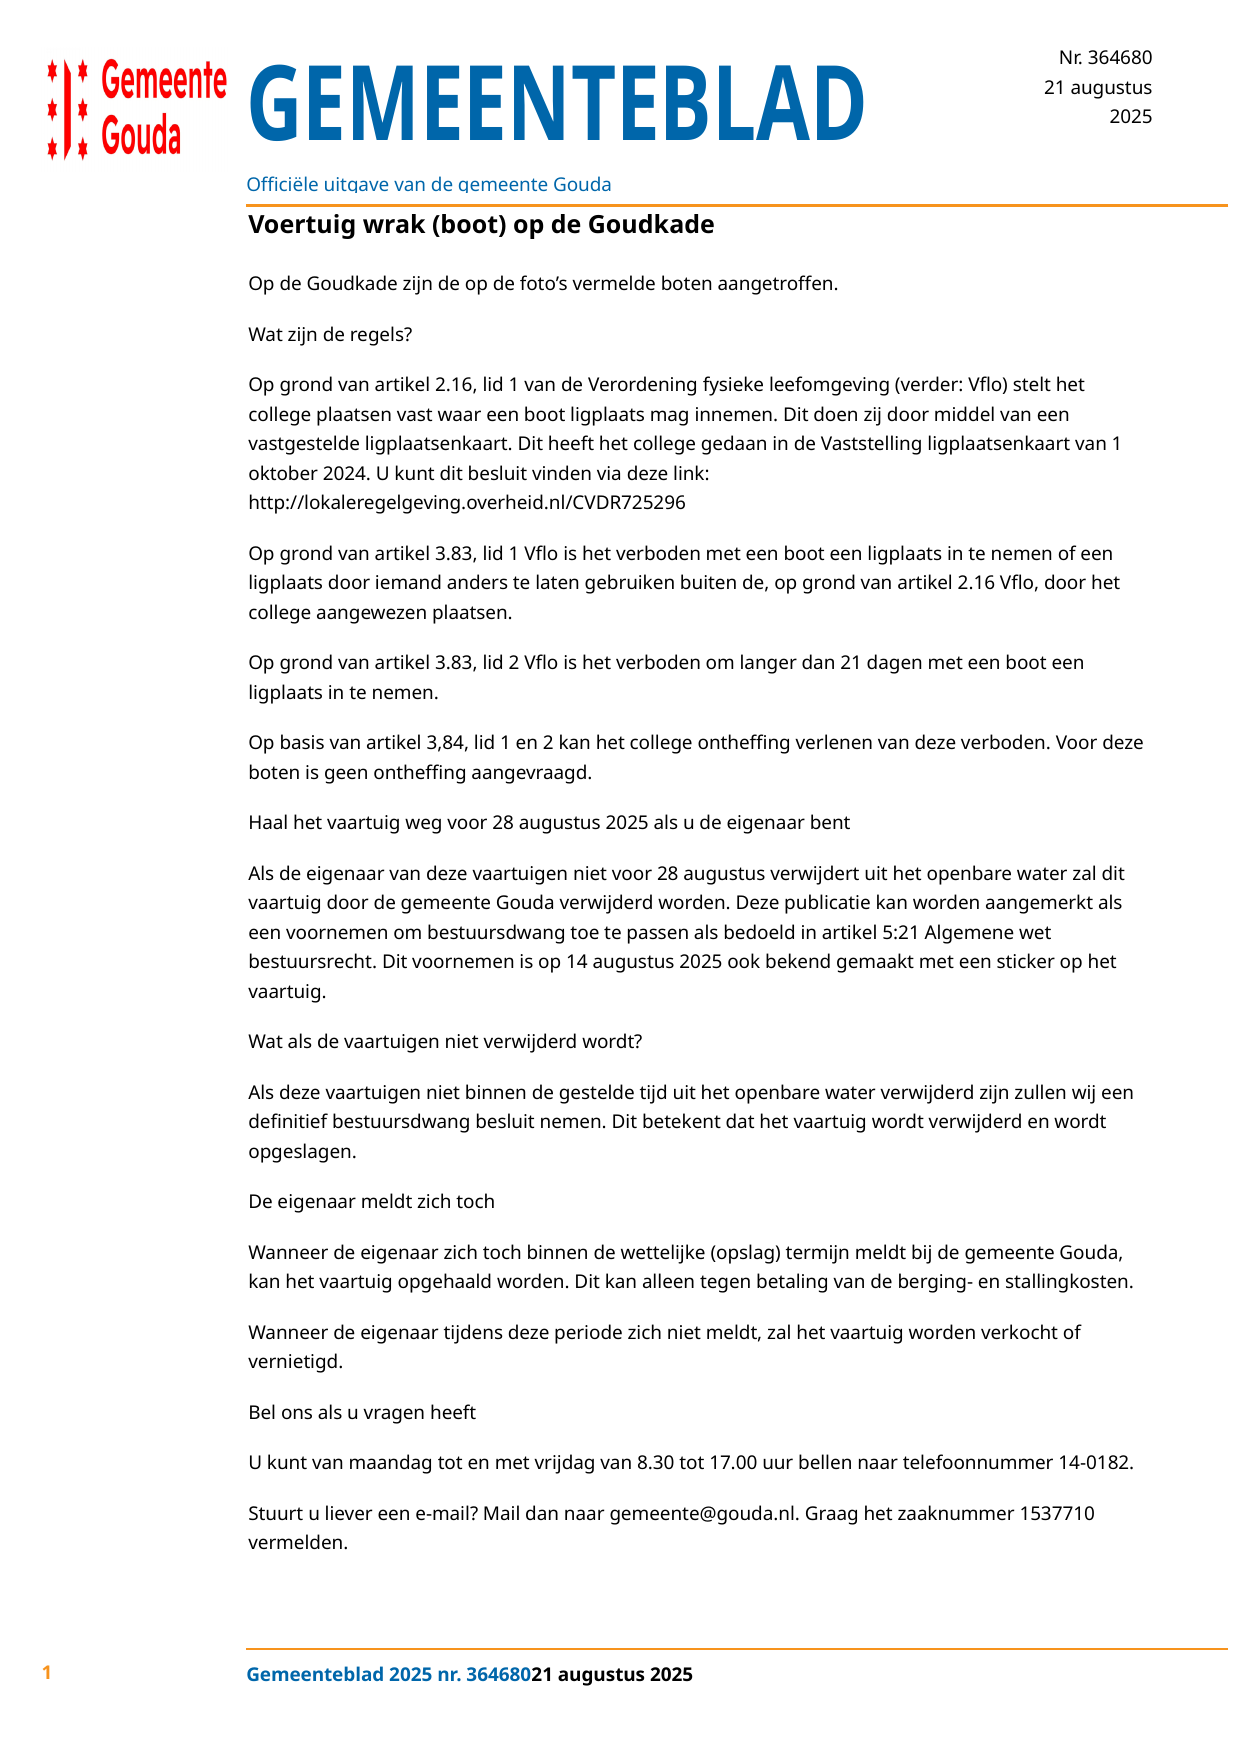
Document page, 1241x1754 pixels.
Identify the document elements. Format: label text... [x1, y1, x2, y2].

text Voertuig wrak (boot) op de Goudkade [248, 207, 1152, 241]
text Op grond van artikel 3.83, lid 1 Vflo is het verboden met een boot een ligplaats in te nemen of een ligplaats door iemand anders te laten gebruiken buiten de, op grond van artikel 2.16 Vflo, door het college aangewezen plaatsen. [248, 540, 1152, 625]
text Wanneer de eigenaar tijdens deze periode zich niet meldt, zal het vaartuig worden verkocht of vernietigd. [248, 1319, 1152, 1374]
text Als de eigenaar van deze vaartuigen niet voor 28 augustus verwijdert uit het openbare water zal dit vaartuig door de gemeente Gouda verwijderd worden. Deze publicatie kan worden aangemerkt als een voornemen om bestuursdwang toe te passen als bedoeld in artikel 5:21 Algemene wet bestuursrecht. Dit voornemen is op 14 augustus 2025 ook bekend gemaakt met een sticker op het vaartuig. [248, 860, 1152, 1004]
text Haal het vaartuig weg voor 28 augustus 2025 als u de eigenaar bent [248, 809, 1152, 835]
text Wat als de vaartuigen niet verwijderd wordt? [248, 1029, 1152, 1054]
text Op basis van artikel 3,84, lid 1 en 2 kan het college ontheffing verlenen van deze verboden. Voor deze boten is geen ontheffing aangevraagd. [248, 729, 1152, 785]
text Wat zijn de regels? [248, 321, 1152, 346]
text Bel ons als u vragen heeft [248, 1399, 1152, 1425]
text Wanneer de eigenaar zich toch binnen de wettelijke (opslag) termijn meldt bij de gemeente Gouda, kan het vaartuig opgehaald worden. Dit kan alleen tegen betaling van de berging- en stallingkosten. [248, 1239, 1152, 1294]
picture [41, 47, 231, 172]
text Stuurt u liever een e-mail? Mail dan naar gemeente@gouda.nl. Graag het zaaknummer 1537710 vermelden. [248, 1500, 1152, 1555]
text Op de Goudkade zijn de op de foto’s vermelde boten aangetroffen. [248, 270, 1152, 296]
text U kunt van maandag tot en met vrijdag van 8.30 tot 17.00 uur bellen naar telefoonnummer 14-0182. [248, 1449, 1152, 1475]
text De eigenaar meldt zich toch [248, 1189, 1152, 1214]
text Op grond van artikel 3.83, lid 2 Vflo is het verboden om langer dan 21 dagen met een boot een ligplaats in te nemen. [248, 649, 1152, 705]
text Als deze vaartuigen niet binnen de gestelde tijd uit het openbare water verwijderd zijn zullen wij een definitief bestuursdwang besluit nemen. Dit betekent dat het vaartuig wordt verwijderd en wordt opgeslagen. [248, 1079, 1152, 1164]
text Op grond van artikel 2.16, lid 1 van de Verordening fysieke leefomgeving (verder: Vflo) stelt het college plaatsen vast waar een boot ligplaats mag innemen. Dit doen zij door middel van een vastgestelde ligplaatsenkaart. Dit heeft het college gedaan in de Vaststelling ligplaatsenkaart van 1 oktober 2024. U kunt dit besluit vinden via deze link: http://lokaleregelgeving.overheid.nl/CVDR725296 [248, 371, 1152, 515]
